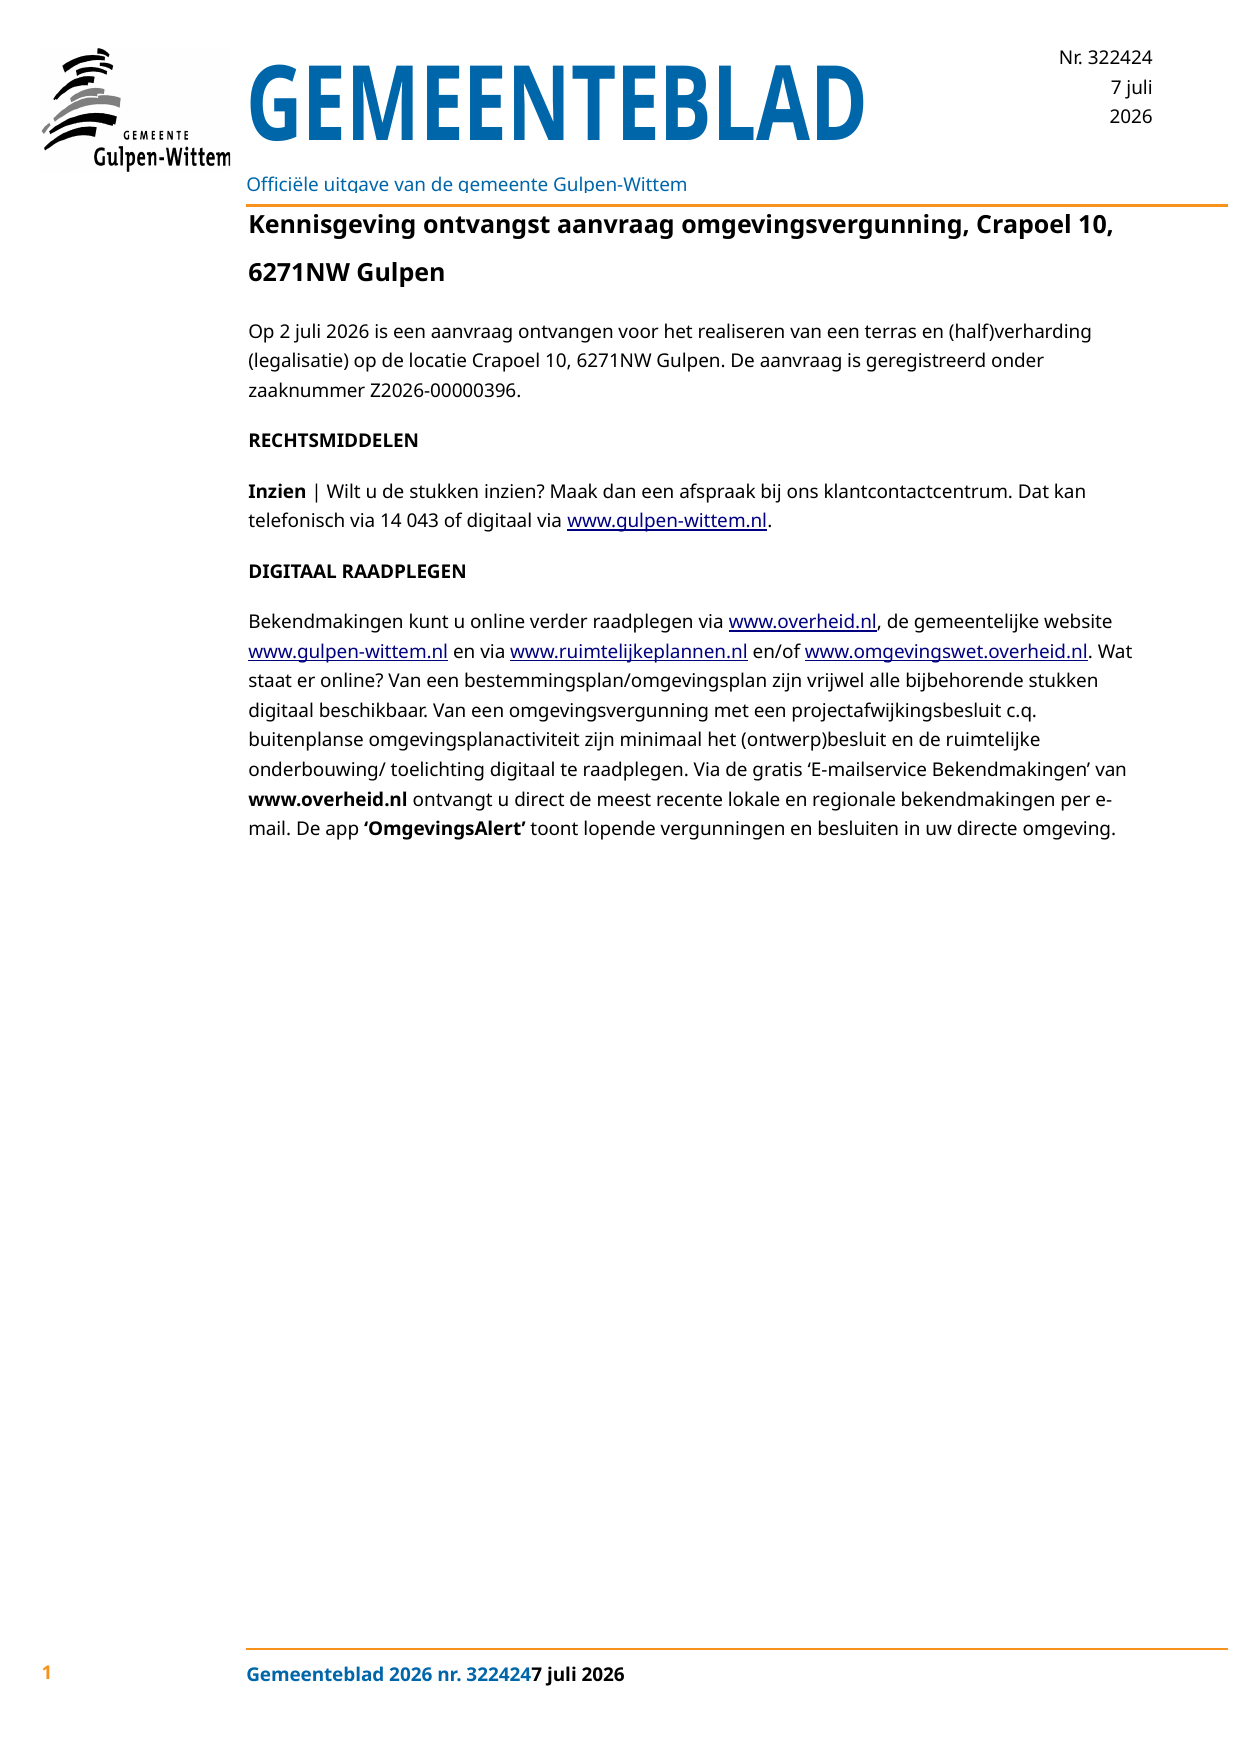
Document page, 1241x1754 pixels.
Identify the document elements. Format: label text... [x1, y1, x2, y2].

text Kennisgeving ontvangst aanvraag omgevingsvergunning, Crapoel 10, 6271NW Gulpen [248, 207, 1152, 288]
text Op 2 juli 2026 is een aanvraag ontvangen voor het realiseren van een terras en (half)verharding (legalisatie) op de locatie Crapoel 10, 6271NW Gulpen. De aanvraag is geregistreerd onder zaaknummer Z2026-00000396. [248, 318, 1152, 403]
picture [41, 47, 231, 172]
text RECHTSMIDDELEN [248, 427, 1152, 453]
text Inzien | Wilt u de stukken inzien? Maak dan een afspraak bij ons klantcontactcentrum. Dat kan telefonisch via 14 043 of digitaal via www.gulpen-wittem.nl. [248, 478, 1152, 533]
text Bekendmakingen kunt u online verder raadplegen via www.overheid.nl, de gemeentelijke website www.gulpen-wittem.nl en via www.ruimtelijkeplannen.nl en/of www.omgevingswet.overheid.nl. Wat staat er online? Van een bestemmingsplan/omgevingsplan zijn vrijwel alle bijbehorende stukken digitaal beschikbaar. Van een omgevingsvergunning met een projectafwijkingsbesluit c.q. buitenplanse omgevingsplanactiviteit zijn minimaal het (ontwerp)besluit en de ruimtelijke onderbouwing/ toelichting digitaal te raadplegen. Via de gratis ‘E-mailservice Bekendmakingen’ van www.overheid.nl ontvangt u direct de meest recente lokale en regionale bekendmakingen per e-mail. De app ‘OmgevingsAlert’ toont lopende vergunningen en besluiten in uw directe omgeving. [248, 608, 1152, 841]
text DIGITAAL RAADPLEGEN [248, 558, 1152, 584]
